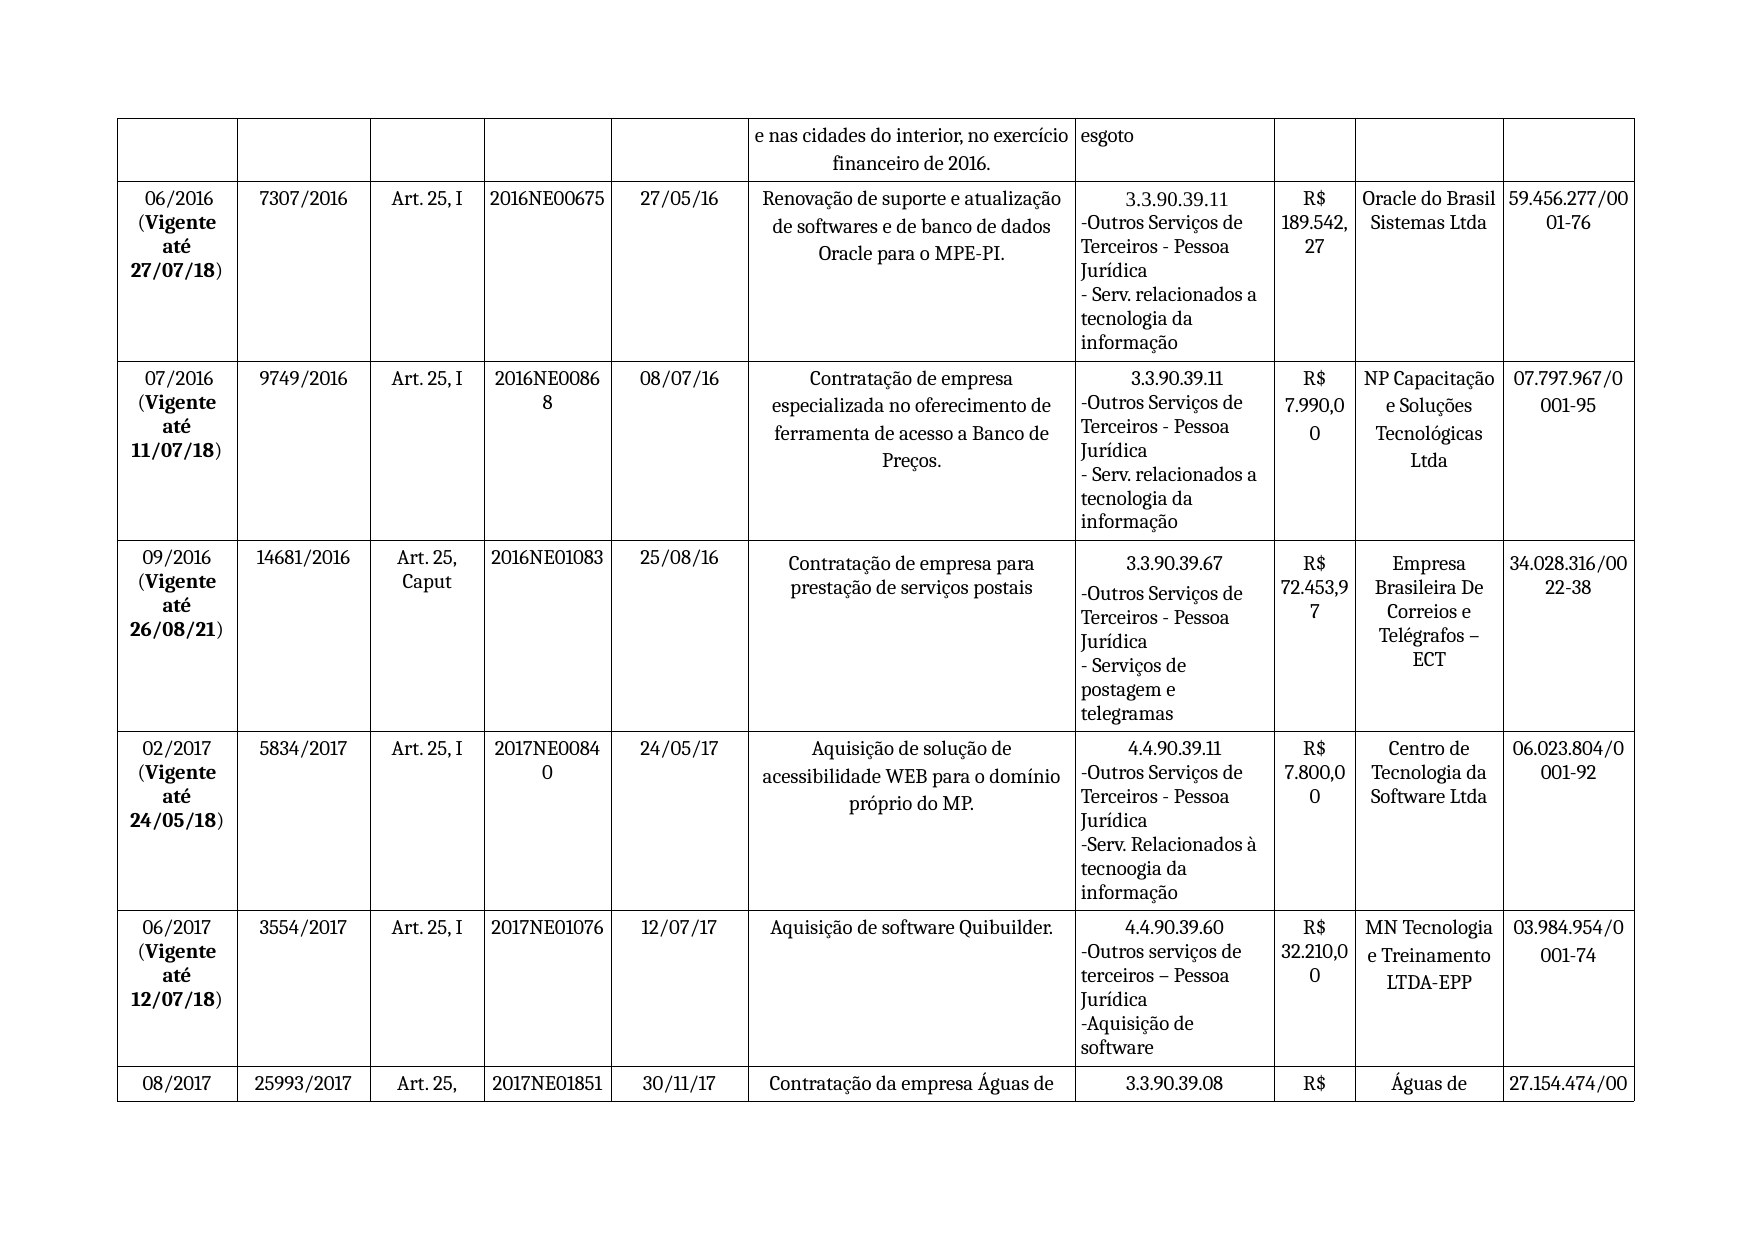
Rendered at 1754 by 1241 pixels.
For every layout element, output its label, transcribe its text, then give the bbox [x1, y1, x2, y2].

table_cell Contratação de empresa especializada no oferecimento de ferramenta de acesso a Banco de Preços. [749, 362, 1075, 540]
table_cell 3.3.90.39.11 -Outros Serviços de Terceiros - Pessoa Jurídica - Serv. relacionados a tecnologia da informação [1076, 182, 1274, 361]
table_cell 25/08/16 [612, 541, 748, 731]
table_cell 59.456.277/0001-76 [1504, 182, 1634, 361]
table_cell esgoto [1076, 119, 1274, 181]
table_cell 03.984.954/0001-74 [1504, 911, 1634, 1066]
table_cell R$ 7.990,00 [1275, 362, 1355, 540]
table_cell 08/07/16 [612, 362, 748, 540]
table_cell [238, 119, 370, 181]
table_cell R$ 189.542,27 [1275, 182, 1355, 361]
table_cell R$ 72.453,97 [1275, 541, 1355, 731]
table_cell Aquisição de software Quibuilder. [749, 911, 1075, 1066]
table_cell 30/11/17 [612, 1067, 748, 1101]
table_cell R$ 32.210,00 [1275, 911, 1355, 1066]
table_cell 06/2016 (Vigente até 27/07/18) [118, 182, 237, 361]
table_cell Empresa Brasileira De Correios e Telégrafos – ECT [1356, 541, 1503, 731]
table_cell 9749/2016 [238, 362, 370, 540]
table_cell 08/2017 [118, 1067, 237, 1101]
table_cell 2017NE01076 [485, 911, 611, 1066]
table_cell 3.3.90.39.08 [1076, 1067, 1274, 1101]
table_cell Aquisição de solução de acessibilidade WEB para o domínio próprio do MP. [749, 732, 1075, 910]
table_cell [371, 119, 484, 181]
table_cell R$ [1275, 1067, 1355, 1101]
table_cell [118, 119, 237, 181]
table_cell Águas de [1356, 1067, 1503, 1101]
table_cell 3554/2017 [238, 911, 370, 1066]
table_cell 4.4.90.39.60 -Outros serviços de terceiros – Pessoa Jurídica -Aquisição de software [1076, 911, 1274, 1066]
table_cell 4.4.90.39.11 -Outros Serviços de Terceiros - Pessoa Jurídica -Serv. Relacionados à tecnoogia da informação [1076, 732, 1274, 910]
table_cell Art. 25, I [371, 362, 484, 540]
table_cell 27.154.474/00 [1504, 1067, 1634, 1101]
table_cell 25993/2017 [238, 1067, 370, 1101]
table_cell Contratação de empresa para prestação de serviços postais [749, 541, 1075, 731]
table_cell 2017NE00840 [485, 732, 611, 910]
table_cell [1356, 119, 1503, 181]
table_cell 5834/2017 [238, 732, 370, 910]
table_cell 12/07/17 [612, 911, 748, 1066]
table_cell 34.028.316/0022-38 [1504, 541, 1634, 731]
table_cell 3.3.90.39.67 -Outros Serviços de Terceiros - Pessoa Jurídica - Serviços de postagem e telegramas [1076, 541, 1274, 731]
table_cell Art. 25, I [371, 182, 484, 361]
table_cell 27/05/16 [612, 182, 748, 361]
table_cell Contratação da empresa Águas de [749, 1067, 1075, 1101]
table_cell 06/2017 (Vigente até 12/07/18) [118, 911, 237, 1066]
table_cell Art. 25, [371, 1067, 484, 1101]
table_cell [485, 119, 611, 181]
table_cell 7307/2016 [238, 182, 370, 361]
table_cell 06.023.804/0001-92 [1504, 732, 1634, 910]
table_cell 3.3.90.39.11 -Outros Serviços de Terceiros - Pessoa Jurídica - Serv. relacionados a tecnologia da informação [1076, 362, 1274, 540]
table_cell NP Capacitação e Soluções Tecnológicas Ltda [1356, 362, 1503, 540]
table_cell 2017NE01851 [485, 1067, 611, 1101]
table_cell Art. 25, I [371, 732, 484, 910]
table_cell 14681/2016 [238, 541, 370, 731]
table_cell Renovação de suporte e atualização de softwares e de banco de dados Oracle para o MPE-PI. [749, 182, 1075, 361]
table_cell 07.797.967/0001-95 [1504, 362, 1634, 540]
table_cell 2016NE01083 [485, 541, 611, 731]
table_cell 07/2016 (Vigente até 11/07/18) [118, 362, 237, 540]
table_cell 2016NE00675 [485, 182, 611, 361]
table_cell Oracle do Brasil Sistemas Ltda [1356, 182, 1503, 361]
table_cell 02/2017 (Vigente até 24/05/18) [118, 732, 237, 910]
table_cell 09/2016 (Vigente até 26/08/21) [118, 541, 237, 731]
table_cell [1504, 119, 1634, 181]
table_cell Centro de Tecnologia da Software Ltda [1356, 732, 1503, 910]
table_cell [612, 119, 748, 181]
table_cell Art. 25, Caput [371, 541, 484, 731]
table_cell Art. 25, I [371, 911, 484, 1066]
table_cell 2016NE00868 [485, 362, 611, 540]
table_cell 24/05/17 [612, 732, 748, 910]
table_cell e nas cidades do interior, no exercício financeiro de 2016. [749, 119, 1075, 181]
table_cell [1275, 119, 1355, 181]
table_cell R$ 7.800,00 [1275, 732, 1355, 910]
table_cell MN Tecnologia e Treinamento LTDA-EPP [1356, 911, 1503, 1066]
